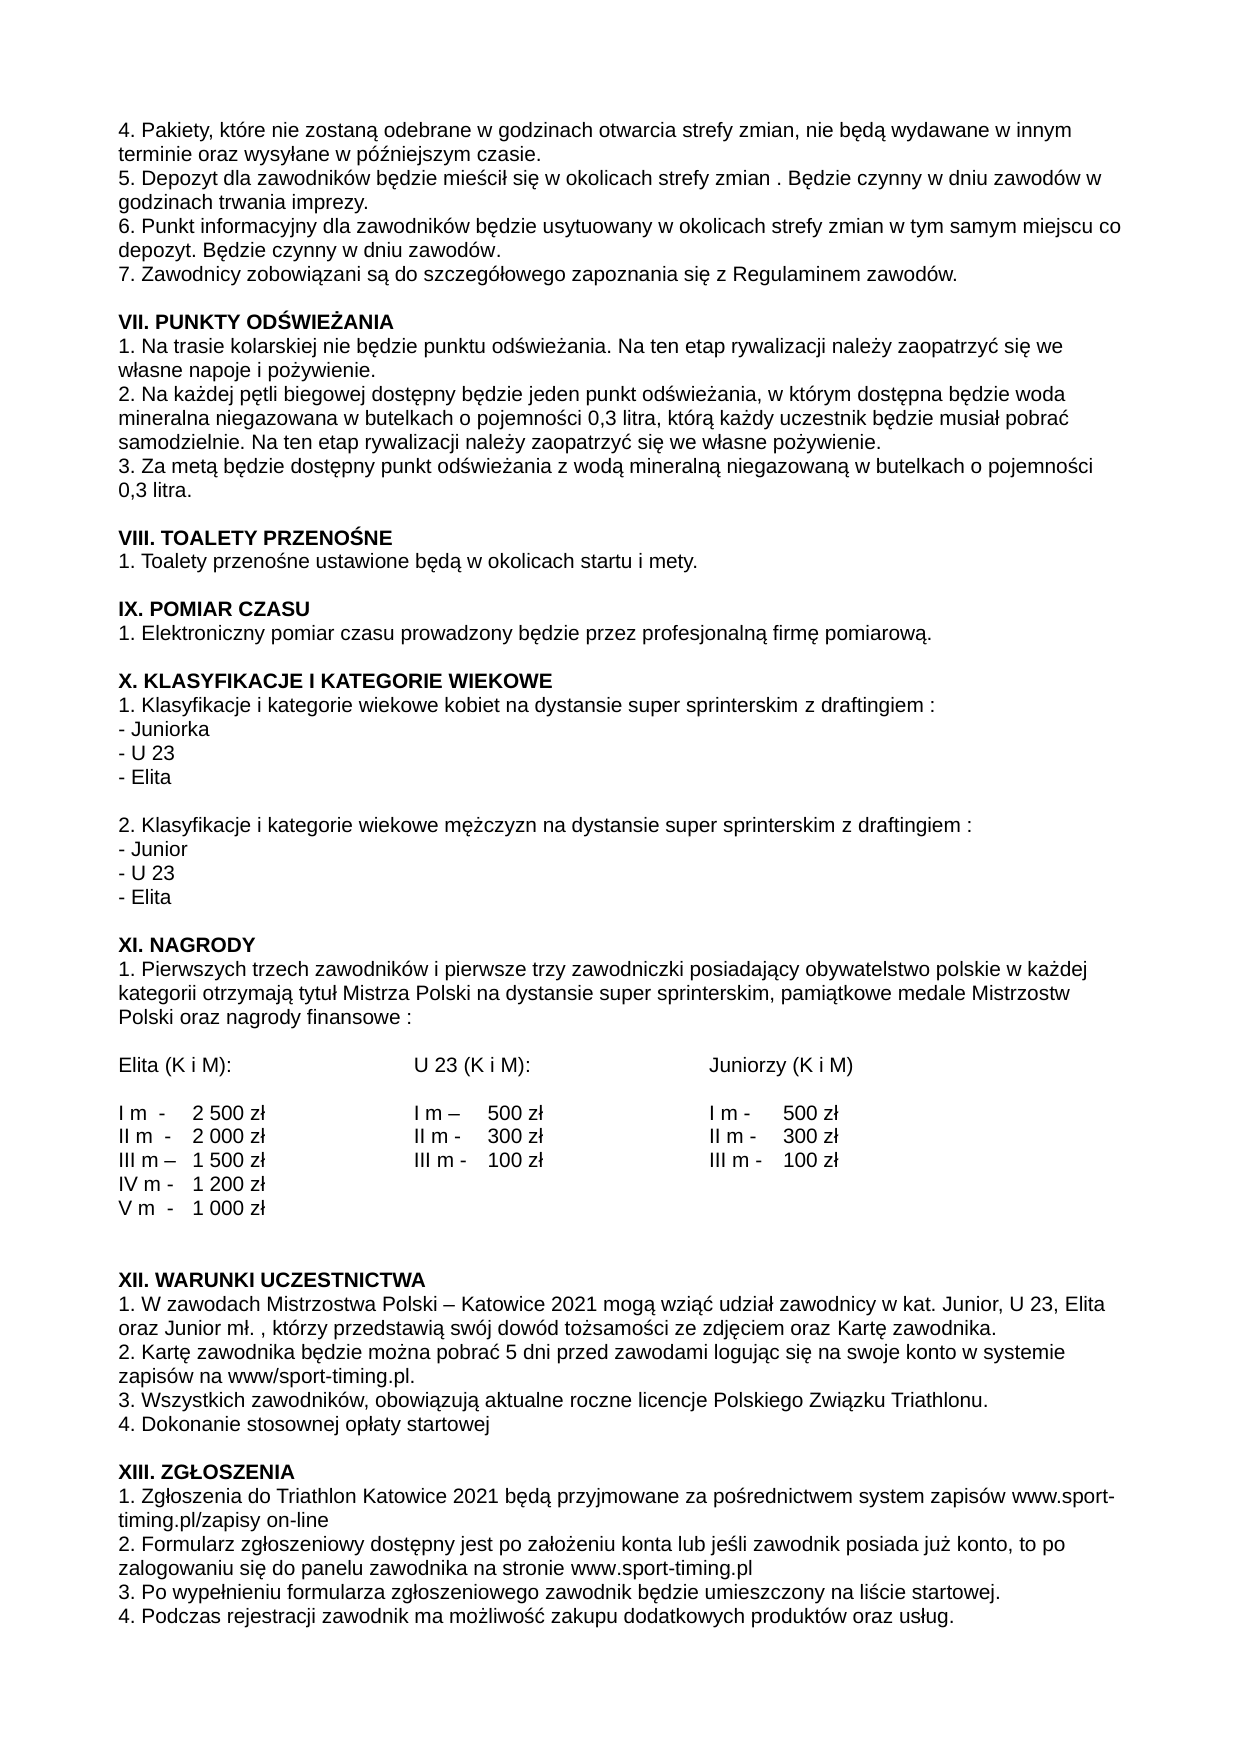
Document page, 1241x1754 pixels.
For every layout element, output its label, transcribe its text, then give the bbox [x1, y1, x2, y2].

text 1. Toalety przenośne ustawione będą w okolicach startu i mety. [118, 549, 1122, 573]
text 2. Kartę zawodnika będzie można pobrać 5 dni przed zawodami logując się na swoje konto w systemie zapisów na www/sport-timing.pl. [118, 1340, 1122, 1388]
text 1. Zgłoszenia do Triathlon Katowice 2021 będą przyjmowane za pośrednictwem system zapisów www.sport-timing.pl/zapisy on-line [118, 1484, 1122, 1532]
text 7. Zawodnicy zobowiązani są do szczegółowego zapoznania się z Regulaminem zawodów. [118, 262, 1122, 286]
text 1. Elektroniczny pomiar czasu prowadzony będzie przez profesjonalną firmę pomiarową. [118, 621, 1122, 645]
text 2. Klasyfikacje i kategorie wiekowe mężczyzn na dystansie super sprinterskim z draftingiem : [118, 813, 1122, 837]
text XIII. ZGŁOSZENIA [118, 1460, 1122, 1484]
text 4. Dokonanie stosownej opłaty startowej [118, 1412, 1122, 1436]
text V m - 1 000 zł [118, 1196, 1122, 1220]
text 2. Formularz zgłoszeniowy dostępny jest po założeniu konta lub jeśli zawodnik posiada już konto, to po zalogowaniu się do panelu zawodnika na stronie www.sport-timing.pl [118, 1532, 1122, 1579]
text VIII. TOALETY PRZENOŚNE [118, 525, 1122, 549]
text Elita (K i M): U 23 (K i M): Juniorzy (K i M) [118, 1052, 1122, 1076]
text 2. Na każdej pętli biegowej dostępny będzie jeden punkt odświeżania, w którym dostępna będzie woda mineralna niegazowana w butelkach o pojemności 0,3 litra, którą każdy uczestnik będzie musiał pobrać samodzielnie. Na ten etap rywalizacji należy zaopatrzyć się we własne pożywienie. [118, 382, 1122, 453]
text 5. Depozyt dla zawodników będzie mieścił się w okolicach strefy zmian . Będzie czynny w dniu zawodów w godzinach trwania imprezy. [118, 166, 1122, 214]
text 4. Pakiety, które nie zostaną odebrane w godzinach otwarcia strefy zmian, nie będą wydawane w innym terminie oraz wysyłane w późniejszym czasie. [118, 118, 1122, 166]
text 1. W zawodach Mistrzostwa Polski – Katowice 2021 mogą wziąć udział zawodnicy w kat. Junior, U 23, Elita oraz Junior mł. , którzy przedstawią swój dowód tożsamości ze zdjęciem oraz Kartę zawodnika. [118, 1292, 1122, 1340]
text 1. Pierwszych trzech zawodników i pierwsze trzy zawodniczki posiadający obywatelstwo polskie w każdej kategorii otrzymają tytuł Mistrza Polski na dystansie super sprinterskim, pamiątkowe medale Mistrzostw Polski oraz nagrody finansowe : [118, 957, 1122, 1028]
text I m - 2 500 zł I m – 500 zł I m - 500 zł [118, 1100, 1122, 1124]
text - U 23 [118, 861, 1122, 885]
text XII. WARUNKI UCZESTNICTWA [118, 1268, 1122, 1292]
text 4. Podczas rejestracji zawodnik ma możliwość zakupu dodatkowych produktów oraz usług. [118, 1603, 1122, 1627]
text IV m - 1 200 zł [118, 1172, 1122, 1196]
text X. KLASYFIKACJE I KATEGORIE WIEKOWE [118, 669, 1122, 693]
text XI. NAGRODY [118, 933, 1122, 957]
text - U 23 [118, 741, 1122, 765]
text II m - 2 000 zł II m - 300 zł II m - 300 zł [118, 1124, 1122, 1148]
text - Elita [118, 765, 1122, 789]
text - Elita [118, 885, 1122, 909]
text 3. Wszystkich zawodników, obowiązują aktualne roczne licencje Polskiego Związku Triathlonu. [118, 1388, 1122, 1412]
text VII. PUNKTY ODŚWIEŻANIA [118, 310, 1122, 334]
text 3. Po wypełnieniu formularza zgłoszeniowego zawodnik będzie umieszczony na liście startowej. [118, 1579, 1122, 1603]
text 6. Punkt informacyjny dla zawodników będzie usytuowany w okolicach strefy zmian w tym samym miejscu co depozyt. Będzie czynny w dniu zawodów. [118, 214, 1122, 262]
text - Juniorka [118, 717, 1122, 741]
text III m – 1 500 zł III m - 100 zł III m - 100 zł [118, 1148, 1122, 1172]
text 1. Na trasie kolarskiej nie będzie punktu odświeżania. Na ten etap rywalizacji należy zaopatrzyć się we własne napoje i pożywienie. [118, 334, 1122, 382]
text 3. Za metą będzie dostępny punkt odświeżania z wodą mineralną niegazowaną w butelkach o pojemności 0,3 litra. [118, 453, 1122, 501]
text IX. POMIAR CZASU [118, 597, 1122, 621]
text - Junior [118, 837, 1122, 861]
text 1. Klasyfikacje i kategorie wiekowe kobiet na dystansie super sprinterskim z draftingiem : [118, 693, 1122, 717]
